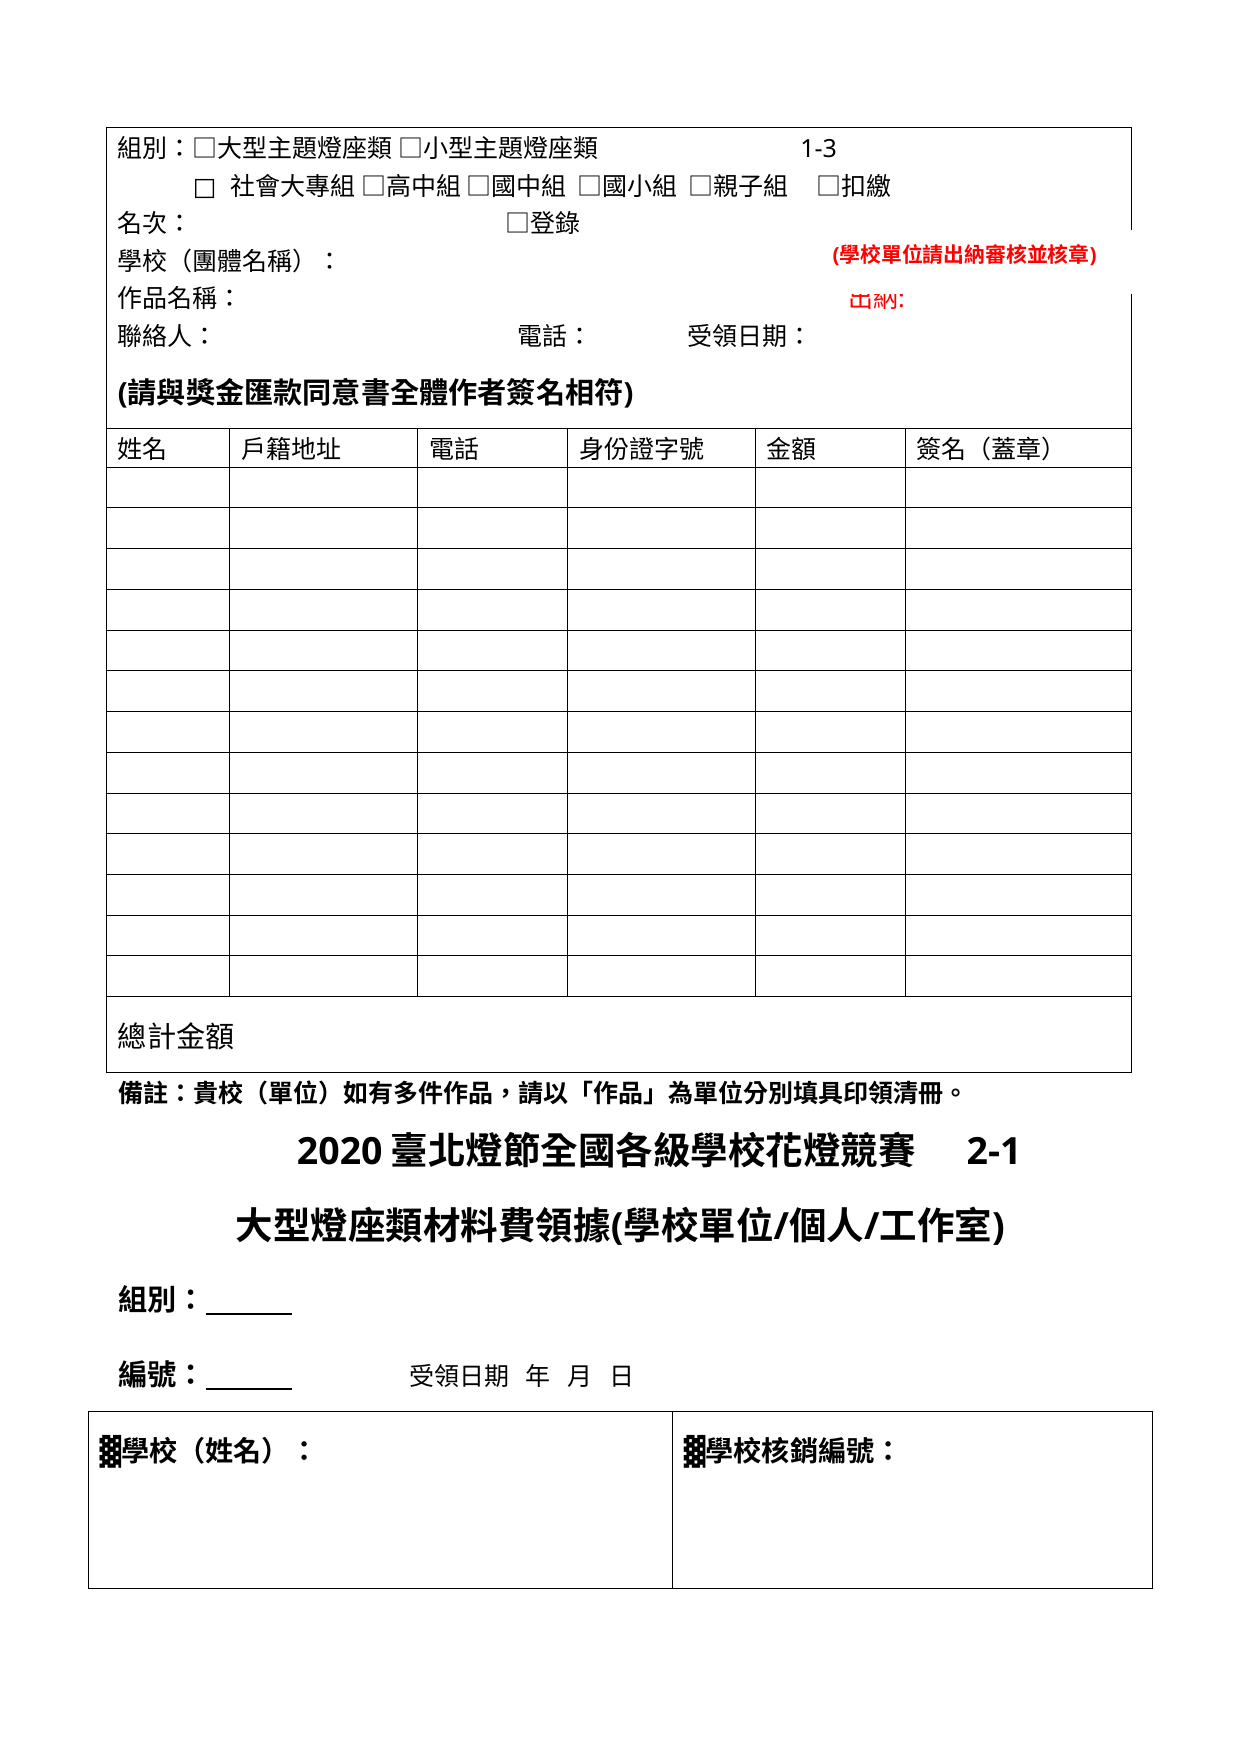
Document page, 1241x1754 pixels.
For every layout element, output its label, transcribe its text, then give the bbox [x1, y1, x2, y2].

table_cell [756, 956, 905, 996]
table_cell [107, 712, 229, 752]
table_cell [230, 753, 417, 792]
table_header ▓學校（姓名）： [89, 1412, 672, 1588]
table_cell [230, 590, 417, 629]
table_cell 身份證字號 [568, 429, 755, 467]
table_cell [107, 916, 229, 955]
table_cell [107, 834, 229, 874]
table_cell [756, 631, 905, 670]
table_cell [906, 671, 1131, 711]
table_cell [230, 549, 417, 589]
table_cell [906, 875, 1131, 914]
table_header ▓學校核銷編號： [673, 1412, 1152, 1588]
table_cell [568, 916, 755, 955]
table_cell [906, 549, 1131, 589]
table_cell [906, 794, 1131, 833]
table_cell [418, 753, 567, 792]
table_cell [906, 508, 1131, 548]
table_cell 總計金額 [107, 997, 1131, 1072]
table_cell [756, 753, 905, 792]
table_cell [107, 671, 229, 711]
table_cell [906, 916, 1131, 955]
table_cell 簽名（蓋章） [906, 429, 1131, 467]
table_cell [906, 834, 1131, 874]
table_cell [756, 508, 905, 548]
table_cell [756, 712, 905, 752]
table_cell [906, 631, 1131, 670]
table_cell [756, 549, 905, 589]
table_cell [418, 671, 567, 711]
table_cell [568, 549, 755, 589]
table_cell [906, 468, 1131, 507]
table_cell [568, 794, 755, 833]
table_cell [418, 631, 567, 670]
table_cell [568, 590, 755, 629]
table_cell [568, 956, 755, 996]
table_cell [107, 631, 229, 670]
table_cell [107, 508, 229, 548]
table_cell [230, 956, 417, 996]
table_cell [756, 468, 905, 507]
table_cell [230, 916, 417, 955]
text 組別： [118, 1261, 1122, 1336]
text 備註：貴校（單位）如有多件作品，請以「作品」為單位分別填具印領清冊。 [118, 1073, 1122, 1111]
table_cell [230, 712, 417, 752]
table_cell [756, 916, 905, 955]
table_cell [107, 794, 229, 833]
table_cell [756, 834, 905, 874]
table_cell [568, 875, 755, 914]
table_cell [756, 875, 905, 914]
table_cell [568, 508, 755, 548]
table_cell [756, 794, 905, 833]
table_cell [107, 468, 229, 507]
table_cell [568, 753, 755, 792]
table_cell [107, 875, 229, 914]
text 2020臺北燈節全國各級學校花燈競賽 2-1 [118, 1111, 1122, 1186]
table_cell [906, 712, 1131, 752]
table_cell [230, 508, 417, 548]
table_cell 戶籍地址 [230, 429, 417, 467]
text 編號： 受領日期 年 月 日 [118, 1336, 1168, 1411]
table_cell [756, 671, 905, 711]
table_cell [568, 834, 755, 874]
table_cell [906, 753, 1131, 792]
table_cell [418, 712, 567, 752]
table_cell 電話 [418, 429, 567, 467]
text 大型燈座類材料費領據(學校單位/個人/工作室) [118, 1186, 1122, 1261]
table_cell [906, 590, 1131, 629]
table_cell [418, 916, 567, 955]
table_cell [906, 956, 1131, 996]
table_cell [756, 590, 905, 629]
table_cell [107, 590, 229, 629]
table_cell [107, 956, 229, 996]
table_cell [568, 468, 755, 507]
table_cell [230, 468, 417, 507]
table_cell [418, 956, 567, 996]
table_cell [107, 753, 229, 792]
table_cell [107, 549, 229, 589]
table_cell [418, 875, 567, 914]
table_cell [568, 631, 755, 670]
table_cell [418, 834, 567, 874]
table_cell [418, 794, 567, 833]
table_cell [418, 549, 567, 589]
table_cell [230, 875, 417, 914]
table_cell [418, 508, 567, 548]
table_cell [568, 712, 755, 752]
table_cell [418, 590, 567, 629]
table_cell [230, 631, 417, 670]
table_cell [230, 671, 417, 711]
table_cell 姓名 [107, 429, 229, 467]
table_cell 金額 [756, 429, 905, 467]
table_header 臺北市政府觀傳局「2020臺北燈節全國各級學校花燈競賽」獎金印領清冊 組別：□大型主題燈座類 □小型主題燈座類 1-3 社會大專組 □高中組 □國中組 □國小組 □親子組 □扣繳 名次： □登錄 學校（團體名稱）： 作品名稱： 出納: 聯絡人： 電話： 受領日期： (請與獎金匯款同意書全體作者簽名相符) [107, 128, 1232, 428]
table_cell [230, 834, 417, 874]
table_cell [418, 468, 567, 507]
table_cell [568, 671, 755, 711]
table_cell [230, 794, 417, 833]
